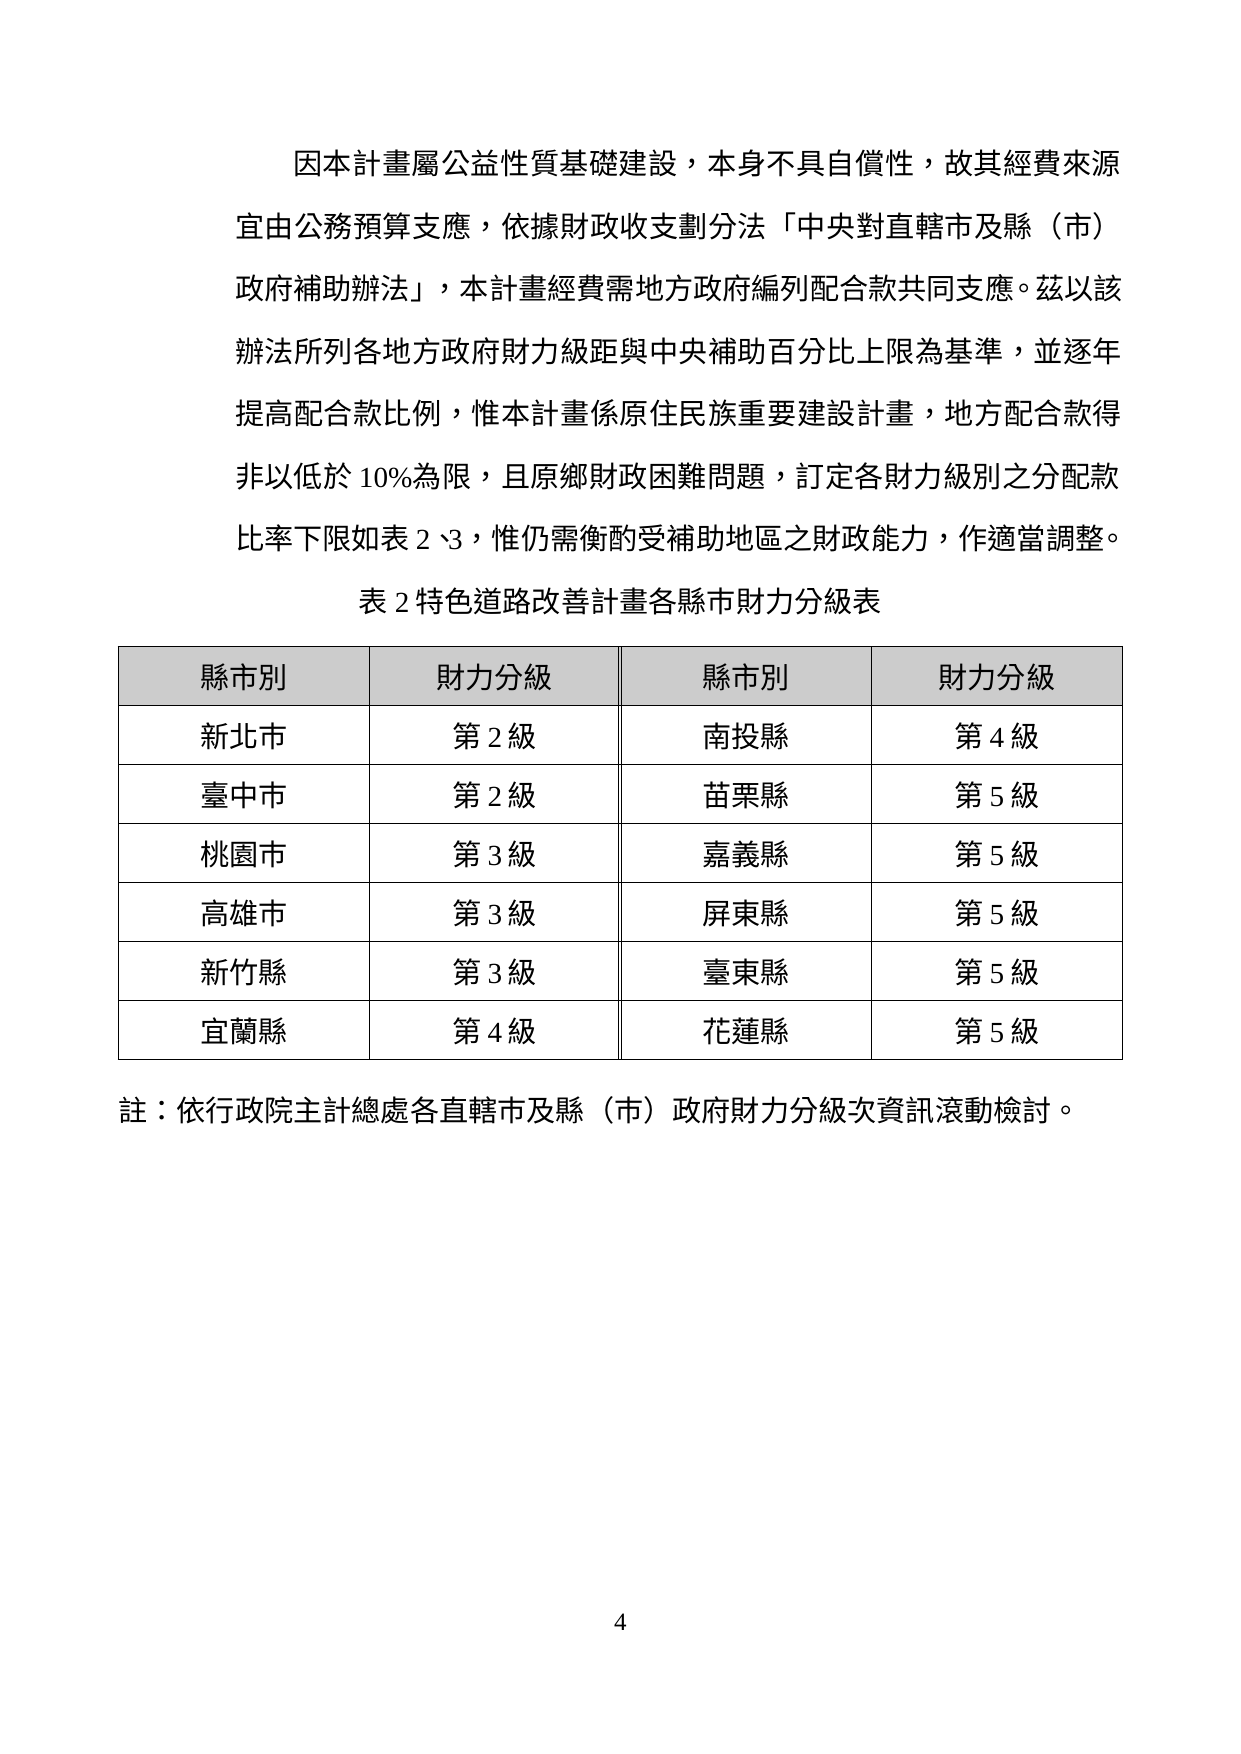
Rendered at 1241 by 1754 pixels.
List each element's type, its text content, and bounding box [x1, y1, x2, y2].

table_cell 第5級 [872, 765, 1122, 823]
table_cell 新竹縣 [119, 942, 369, 1000]
text 表 2特色道路改善計畫各縣巿財力分級表 [118, 567, 1122, 629]
table_cell 嘉義縣 [622, 824, 871, 882]
text 因本計畫屬公益性質基礎建設，本身不具自償性，故其經費來源宜由公務預算支應，依據財政收支劃分法「中央對直轄市及縣（市）政府補助辦法」，本計畫經費需地方政府編列配合款共同支應。茲以該辦法所列各地方政府財力級距與中央補助百分比上限為基準，並逐年提高配合款比例，惟本計畫係原住民族重要建設計畫，地方配合款得非以低於10%為限，且原鄉財政困難問題，訂定各財力級別之分配款比率下限如表2、3，惟仍需衡酌受補助地區之財政能力，作適當調整。 [235, 129, 1122, 567]
text 註：依行政院主計總處各直轄巿及縣（巿）政府財力分級次資訊滾動檢討。 [118, 1077, 1122, 1139]
table_header 縣市別 [119, 647, 369, 705]
table_cell 第4級 [370, 1001, 618, 1059]
table_cell 高雄巿 [119, 883, 369, 941]
table_cell 第2級 [370, 706, 618, 764]
table_cell 花蓮縣 [622, 1001, 871, 1059]
table_cell 屏東縣 [622, 883, 871, 941]
table_header 財力分級 [370, 647, 618, 705]
table_cell 第3級 [370, 942, 618, 1000]
table_cell 第2級 [370, 765, 618, 823]
table_cell 第3級 [370, 883, 618, 941]
table_cell 臺東縣 [622, 942, 871, 1000]
table_cell 臺中巿 [119, 765, 369, 823]
table_cell 第5級 [872, 942, 1122, 1000]
table_cell 苗栗縣 [622, 765, 871, 823]
table_cell 南投縣 [622, 706, 871, 764]
table_cell 第5級 [872, 883, 1122, 941]
table_cell 第3級 [370, 824, 618, 882]
table_cell 第5級 [872, 824, 1122, 882]
table_header 財力分級 [872, 647, 1122, 705]
table_cell 新北巿 [119, 706, 369, 764]
table_header 縣市別 [622, 647, 871, 705]
table_cell 第5級 [872, 1001, 1122, 1059]
table_cell 宜蘭縣 [119, 1001, 369, 1059]
table_cell 第4級 [872, 706, 1122, 764]
table_cell 桃園巿 [119, 824, 369, 882]
